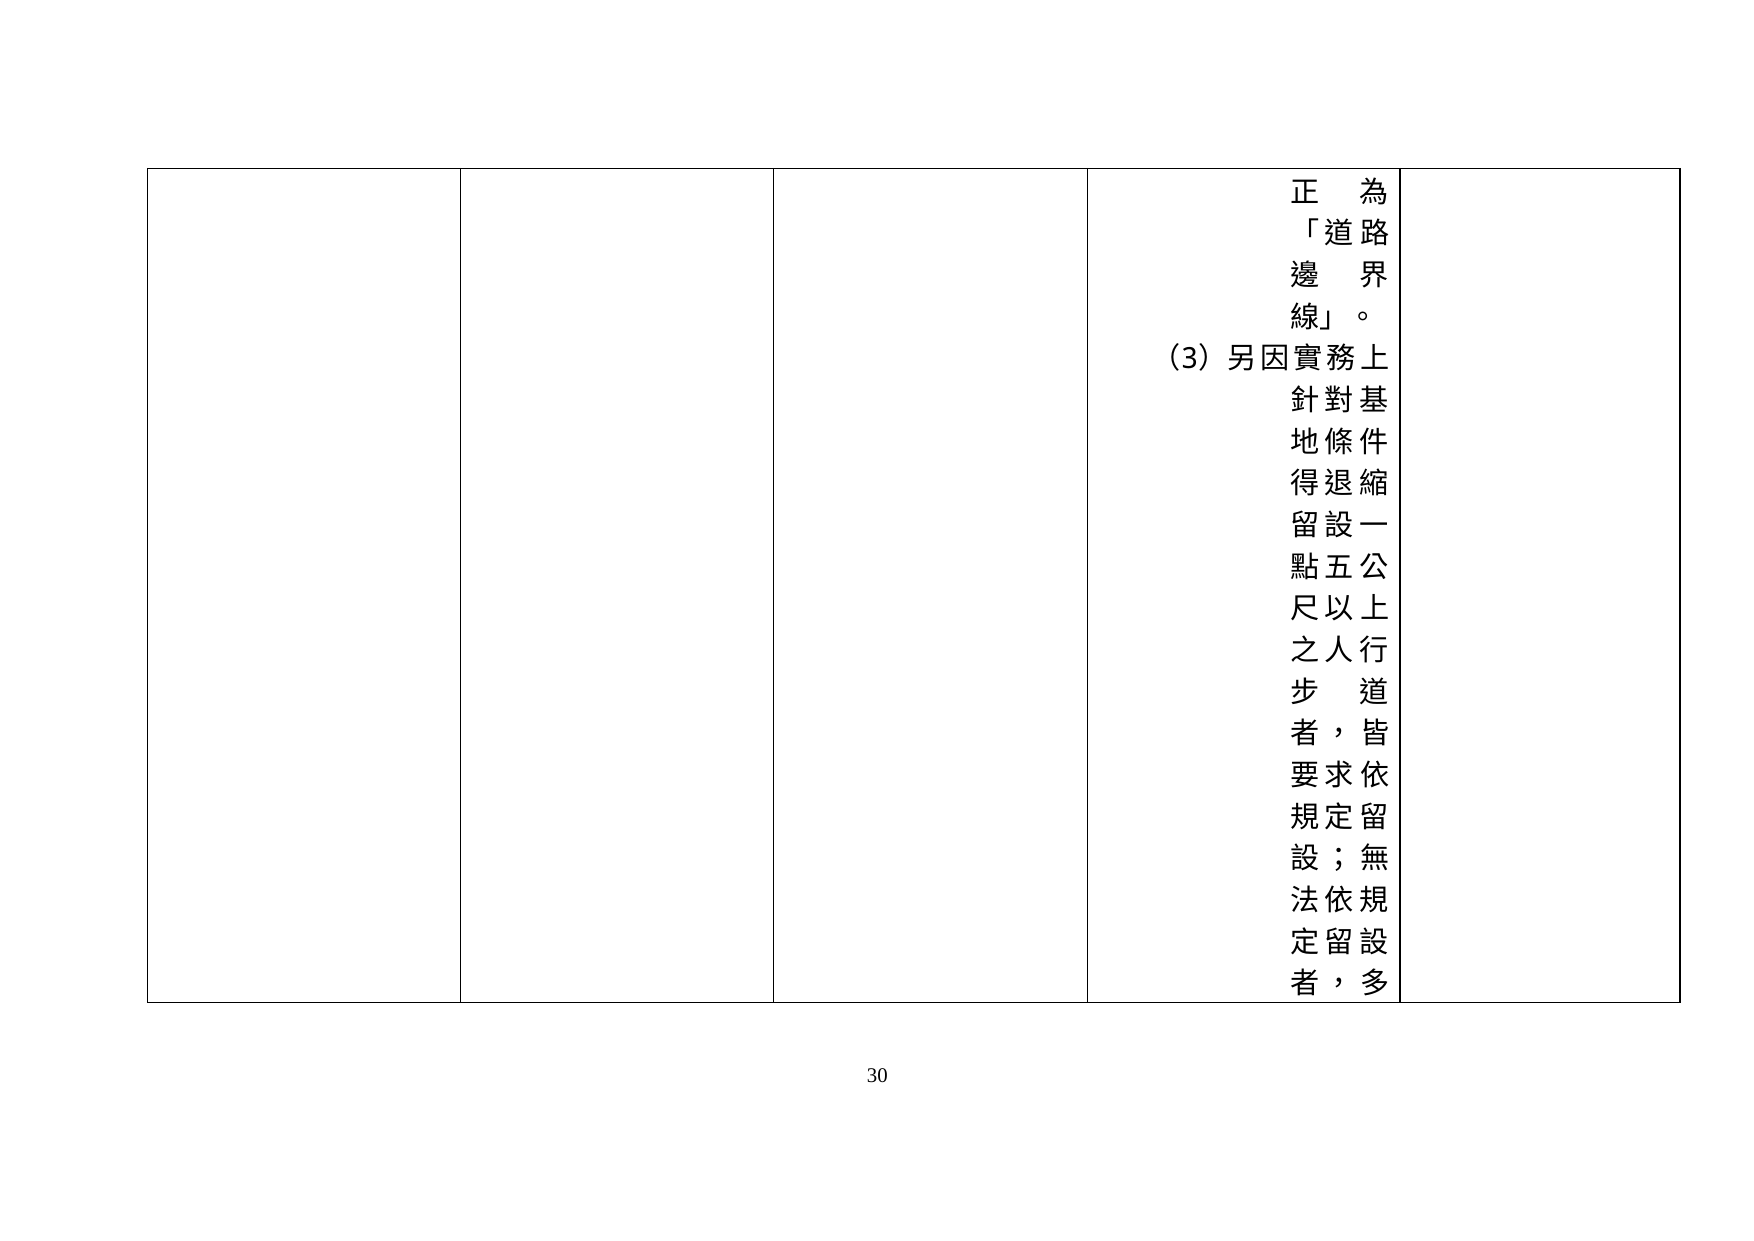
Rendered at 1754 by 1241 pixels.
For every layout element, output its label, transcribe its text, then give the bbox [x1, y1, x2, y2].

table_cell [148, 169, 460, 1002]
table_cell 條次調整。 修正條文第一項： 按現行法令尚無生態廊道定義或具體規範，都市設計審議實務上亦未執行生態廊道系統審查，乃因應實務運作情況刪除相關內容。 本條規定係為建立山坡地之人行步道系統，以區隔人車動線並維護人行安全，故計畫道路、基地內通路、現有巷及產業道路等皆有留設人行空間之必要，爰將現行條文第一項內「基地內通路」修正為「道路邊界線」。 另因實務上針對基地條件得退縮留設一點五公尺以上之人行步道者，皆要求依規定留設；無法依規定留設者，多係因基地與道路間有高程差或設有水土保持設施等因素導致，要求其仍應退縮留設九十公分人行步道，恐未能確實執行，或留設後無法實際供公眾通行使用，爰基於實務運作情形刪除現行條文第一項後段規定。又爾後針對基地情形特殊無法依本條規定辦理者，得依修正條文第十一條規定辦理。 刪除現行條文第二項，因臺北市建築管理自治條例第七條已明定無遮簷人行道應以防滑鋪面鋪築，且應向道路境界線作成四十分之一洩水坡度；臺北市都市設計及土地使用開發許可審議參考範例亦明示開放空間之人行鋪面材質均應符合本府工務局防滑化標準，無須重複規定，爰予刪除。 刪除現行條文第三項，因修正條文第十一條業明定申請案經本會審議通過者，得不受修正條文第六條規定之限制，爰予刪除。 [1088, 169, 1399, 1002]
table_cell [461, 169, 773, 1002]
table_cell [774, 169, 1087, 1002]
table_cell [1401, 169, 1679, 1002]
